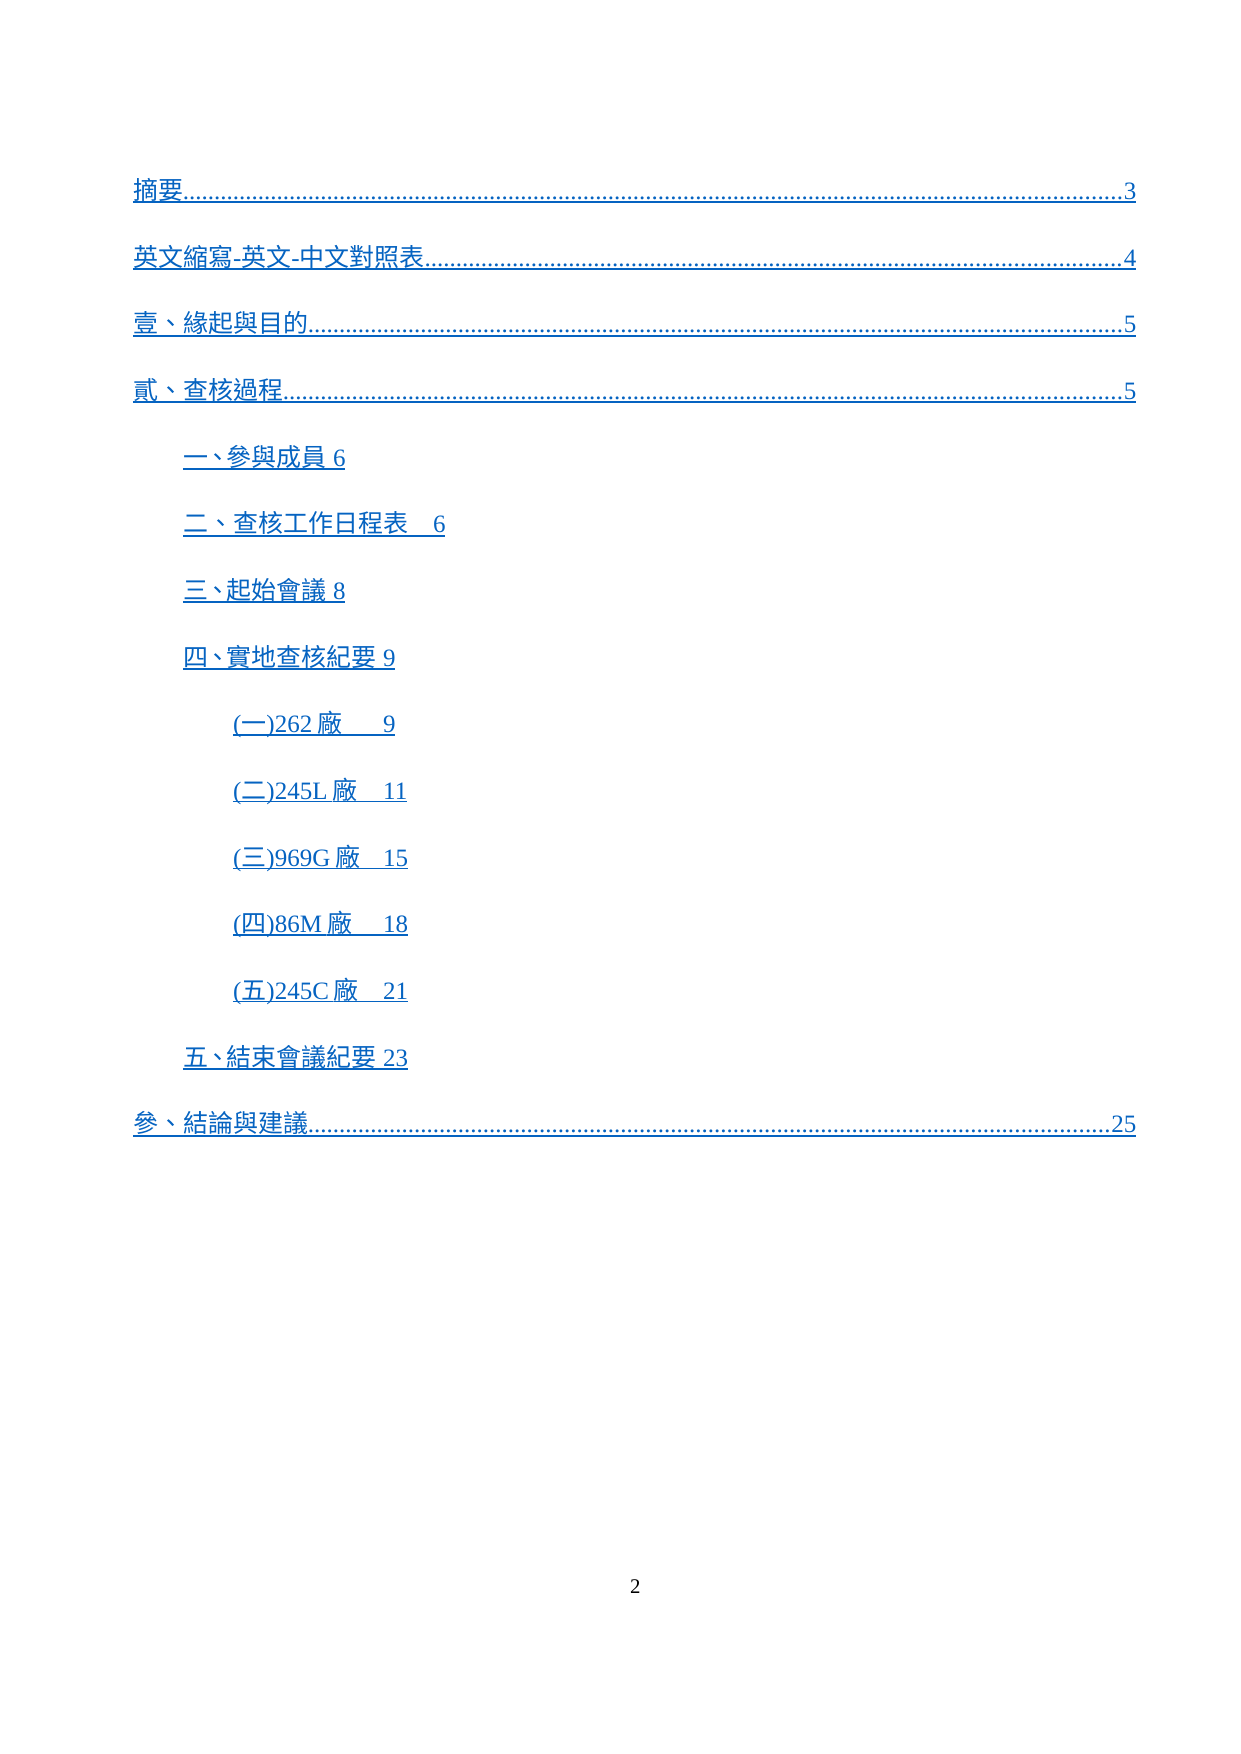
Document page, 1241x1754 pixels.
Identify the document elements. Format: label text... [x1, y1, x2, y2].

text 四、實地查核紀要 9 [183, 636, 1137, 674]
text 五、結束會議紀要 23 [183, 1036, 1137, 1074]
text 參、結論與建議 25 [133, 1103, 1137, 1141]
text 三、起始會議 8 [183, 570, 1137, 607]
text (一)262廠 9 [233, 703, 1137, 741]
text 貳、查核過程 5 [133, 370, 1137, 407]
text (五)245C廠 21 [233, 970, 1137, 1007]
text 摘要 3 [133, 170, 1137, 207]
text 壹、緣起與目的 5 [133, 303, 1137, 341]
text (二)245L廠 11 [233, 770, 1137, 807]
text 英文縮寫-英文-中文對照表 4 [133, 236, 1137, 274]
text (四)86M廠 18 [233, 903, 1137, 941]
text 二、查核工作日程表 6 [183, 503, 1137, 541]
text 一、參與成員 6 [183, 436, 1137, 474]
text (三)969G廠 15 [233, 836, 1137, 874]
